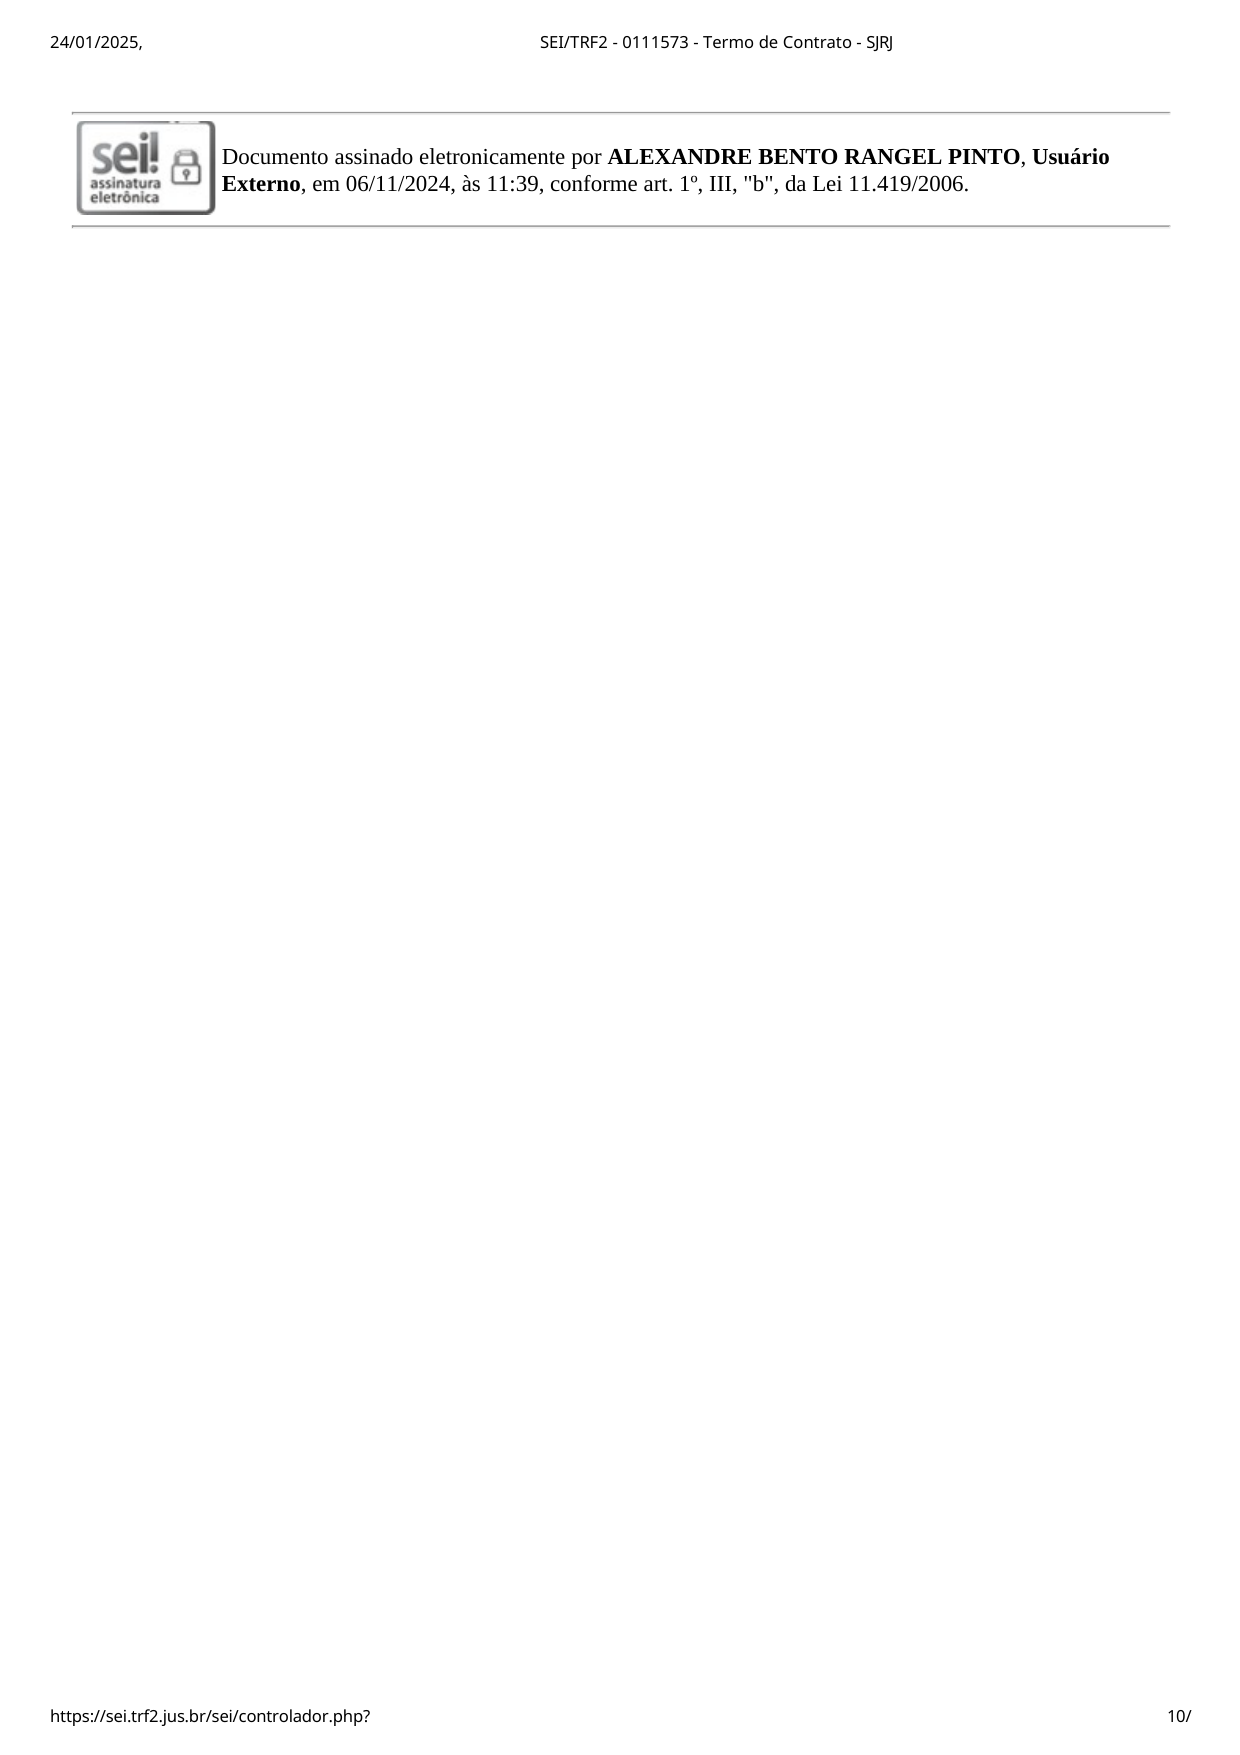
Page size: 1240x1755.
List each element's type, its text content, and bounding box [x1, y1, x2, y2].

text Documento assinado eletronicamente por ALEXANDRE BENTO RANGEL PINTO, Usuário Externo, em 06/11/2024, às 11:39, conforme art. 1º, III, "b", da Lei 11.419/2006. [222, 143, 1181, 196]
